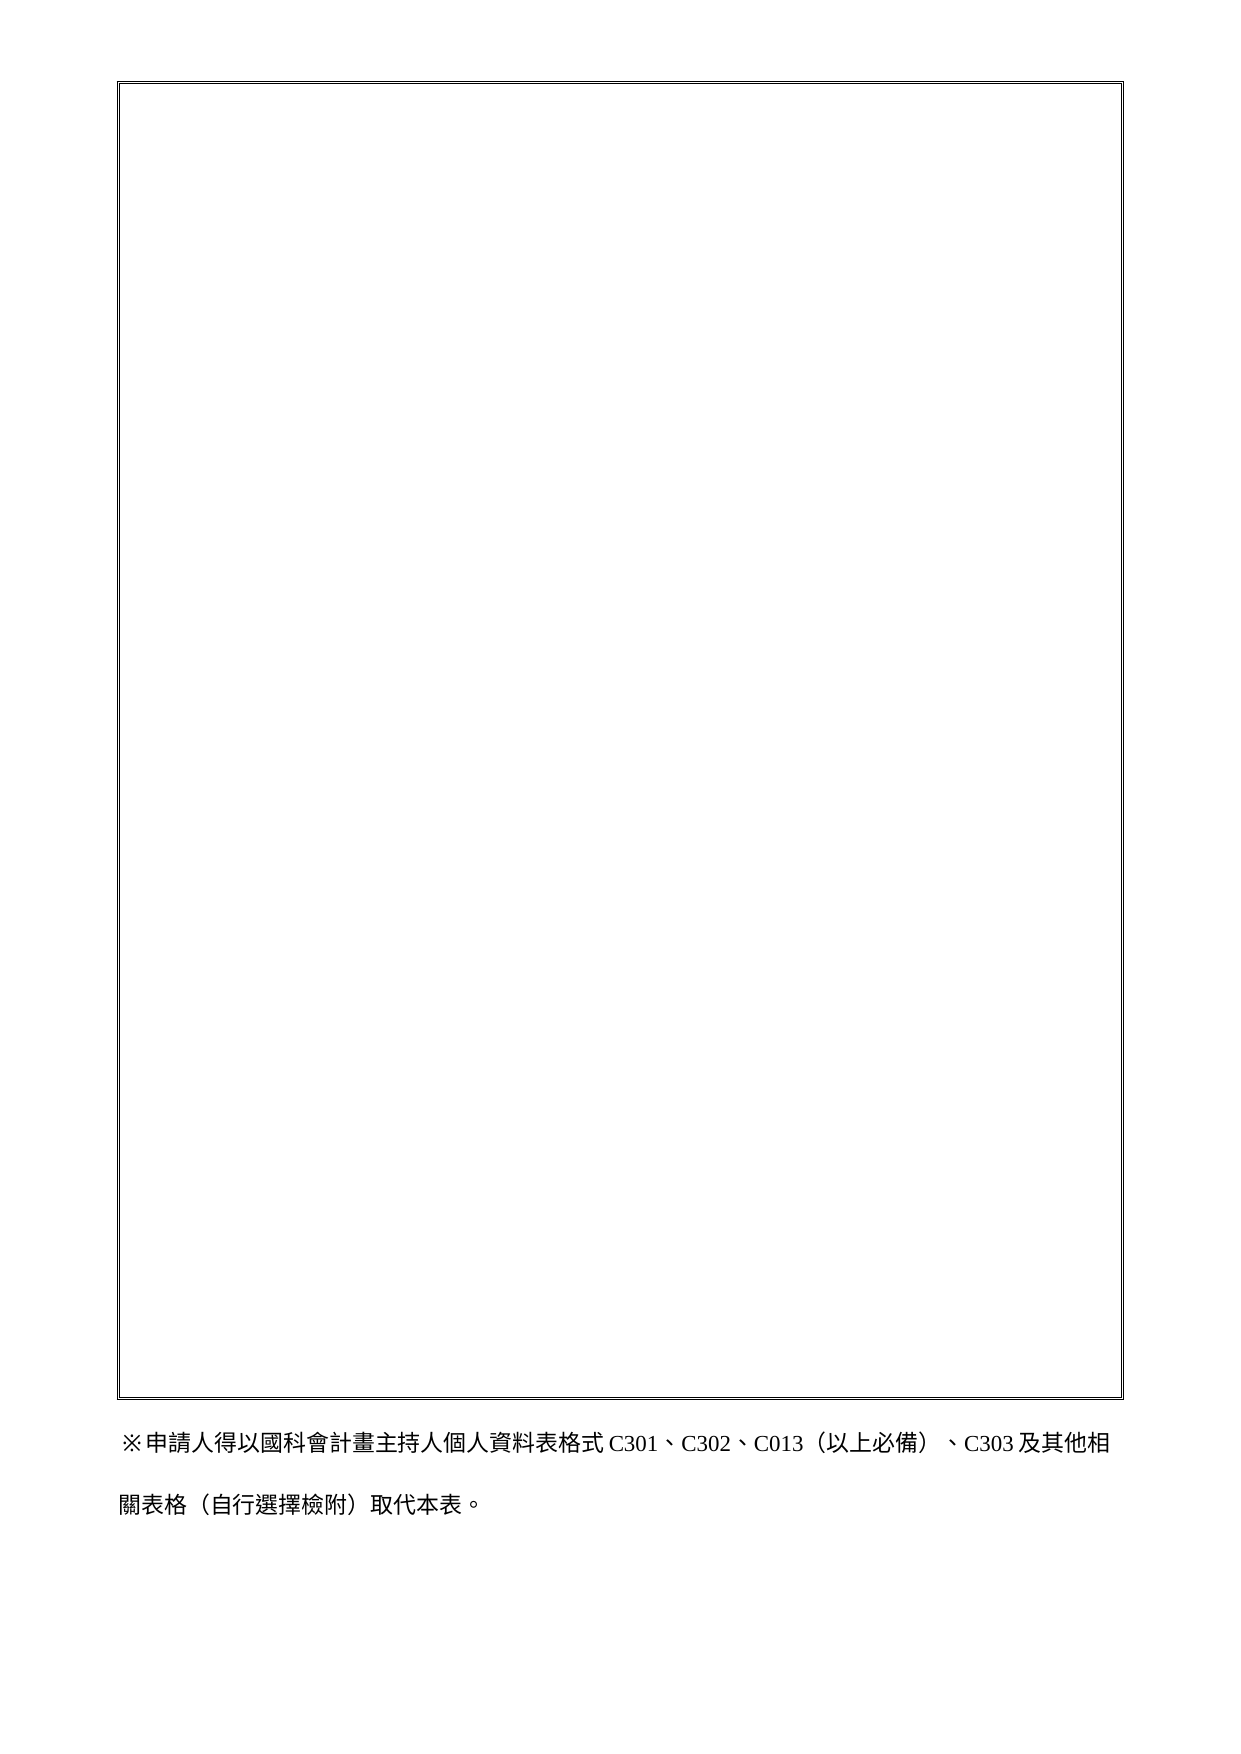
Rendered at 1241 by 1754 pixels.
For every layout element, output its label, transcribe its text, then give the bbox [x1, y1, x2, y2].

table_cell [120, 84, 1121, 1397]
text ※申請人得以國科會計畫主持人個人資料表格式C301、C302、C013（以上必備）、C303及其他相關表格（自行選擇檢附）取代本表。 [118, 1400, 1122, 1525]
